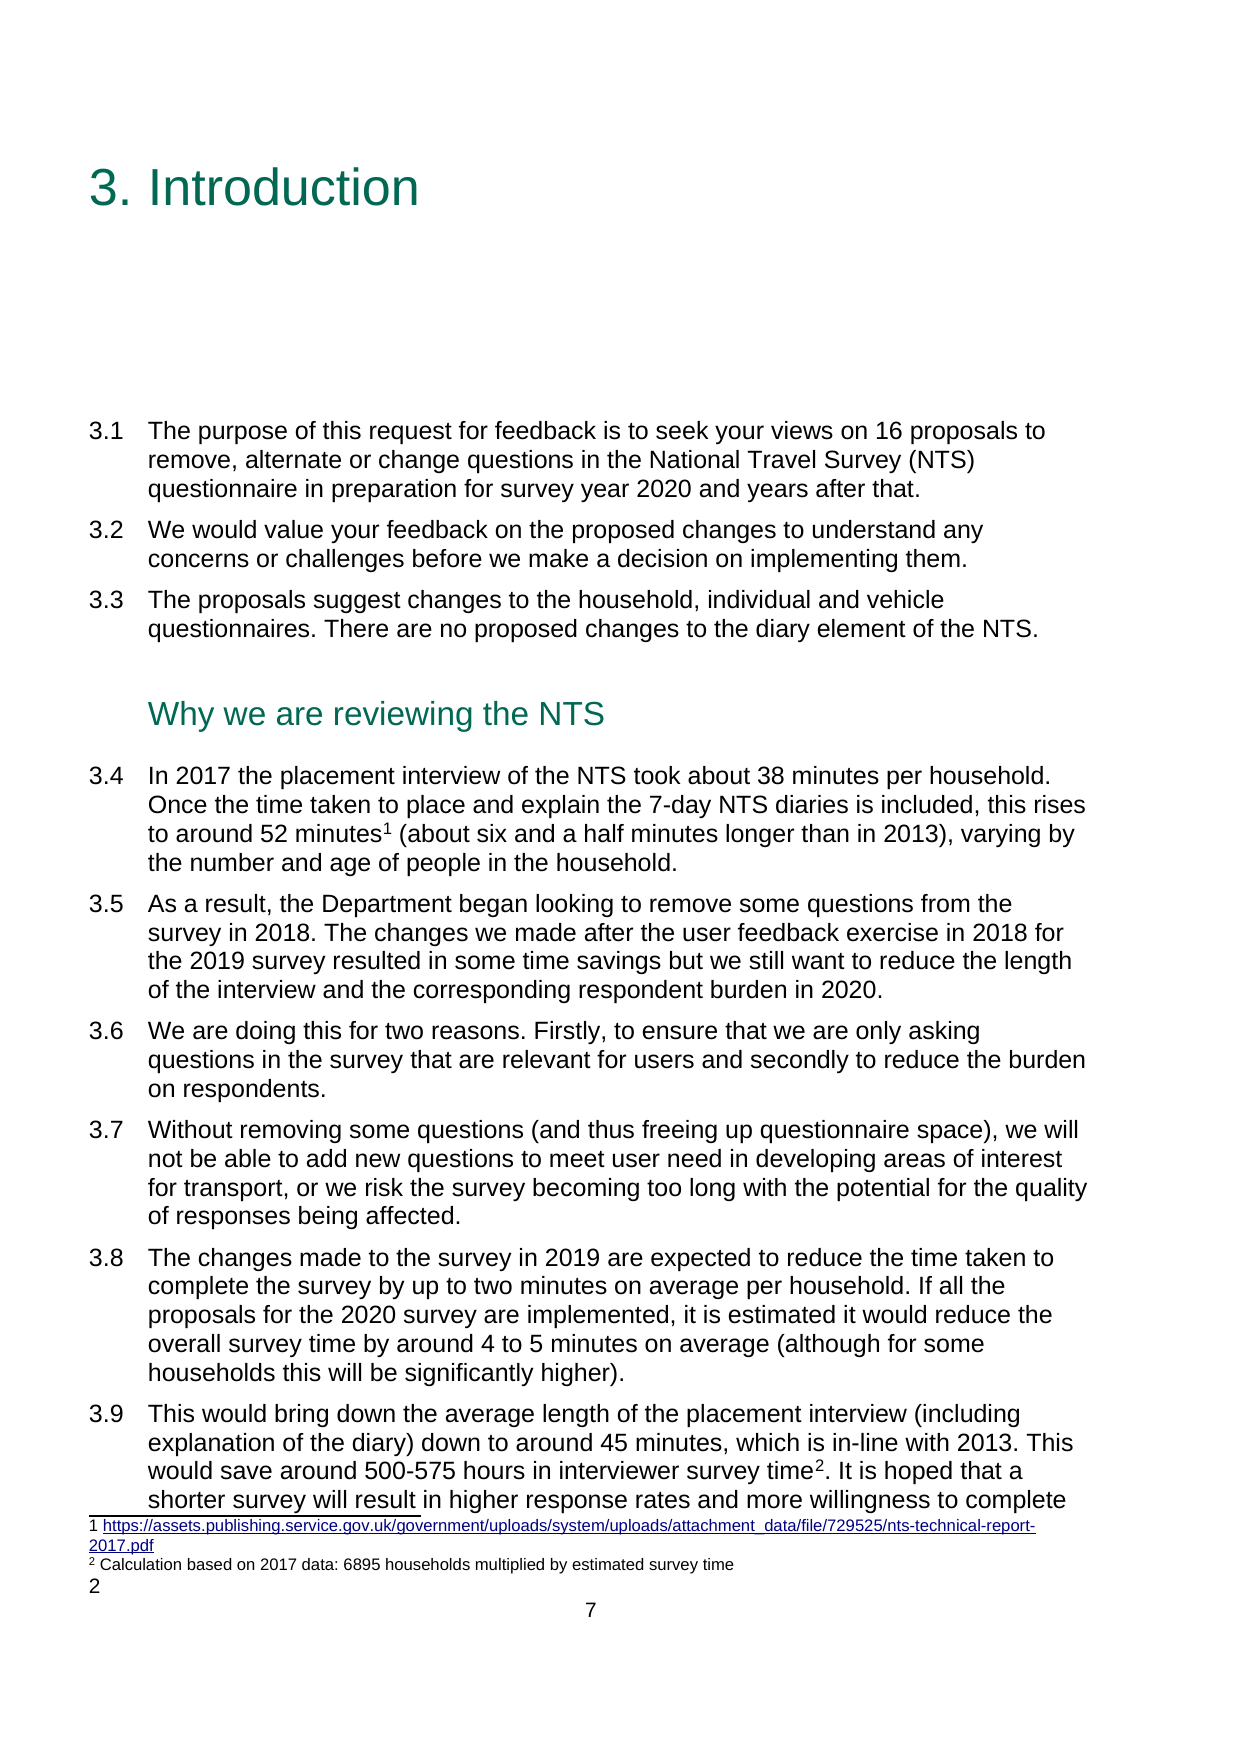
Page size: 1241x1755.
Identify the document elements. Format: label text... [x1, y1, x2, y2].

list In 2017 the placement interview of the NTS took about 38 minutes per household. Once the time taken to place and explain the 7-day NTS diaries is included, this rises to around 52 minutes (about six and a half minutes longer than in 2013), varying by the number and age of people in the household. [89, 761, 1093, 876]
list The purpose of this request for feedback is to seek your views on 16 proposals to remove, alternate or change questions in the National Travel Survey (NTS) questionnaire in preparation for survey year 2020 and years after that. [89, 416, 1093, 503]
list The changes made to the survey in 2019 are expected to reduce the time taken to complete the survey by up to two minutes on average per household. If all the proposals for the 2020 survey are implemented, it is estimated it would reduce the overall survey time by around 4 to 5 minutes on average (although for some households this will be significantly higher). [89, 1243, 1093, 1386]
list https://assets.publishing.service.gov.uk/government/uploads/system/uploads/attachment_data/file/729525/nts-technical-report-2017.pdf [89, 1516, 1093, 1554]
subtitle Introduction [89, 156, 1093, 216]
list Without removing some questions (and thus freeing up questionnaire space), we will not be able to add new questions to meet user need in developing areas of interest for transport, or we risk the survey becoming too long with the potential for the quality of responses being affected. [89, 1115, 1093, 1230]
list We would value your feedback on the proposed changes to understand any concerns or challenges before we make a decision on implementing them. [89, 515, 1093, 573]
list As a result, the Department began looking to remove some questions from the survey in 2018. The changes we made after the user feedback exercise in 2018 for the 2019 survey resulted in some time savings but we still want to reduce the length of the interview and the corresponding respondent burden in 2020. [89, 889, 1093, 1004]
list We are doing this for two reasons. Firstly, to ensure that we are only asking questions in the survey that are relevant for users and secondly to reduce the burden on respondents. [89, 1016, 1093, 1103]
list This would bring down the average length of the placement interview (including explanation of the diary) down to around 45 minutes, which is in-line with 2013. This would save around 500-575 hours in interviewer survey time. It is hoped that a shorter survey will result in higher response rates and more willingness to complete [89, 1399, 1093, 1514]
list 2 Calculation based on 2017 data: 6895 households multiplied by estimated survey time [89, 1554, 1093, 1574]
list The proposals suggest changes to the household, individual and vehicle questionnaires. There are no proposed changes to the diary element of the NTS. [89, 585, 1093, 643]
subtitle Why we are reviewing the NTS [148, 693, 1093, 732]
